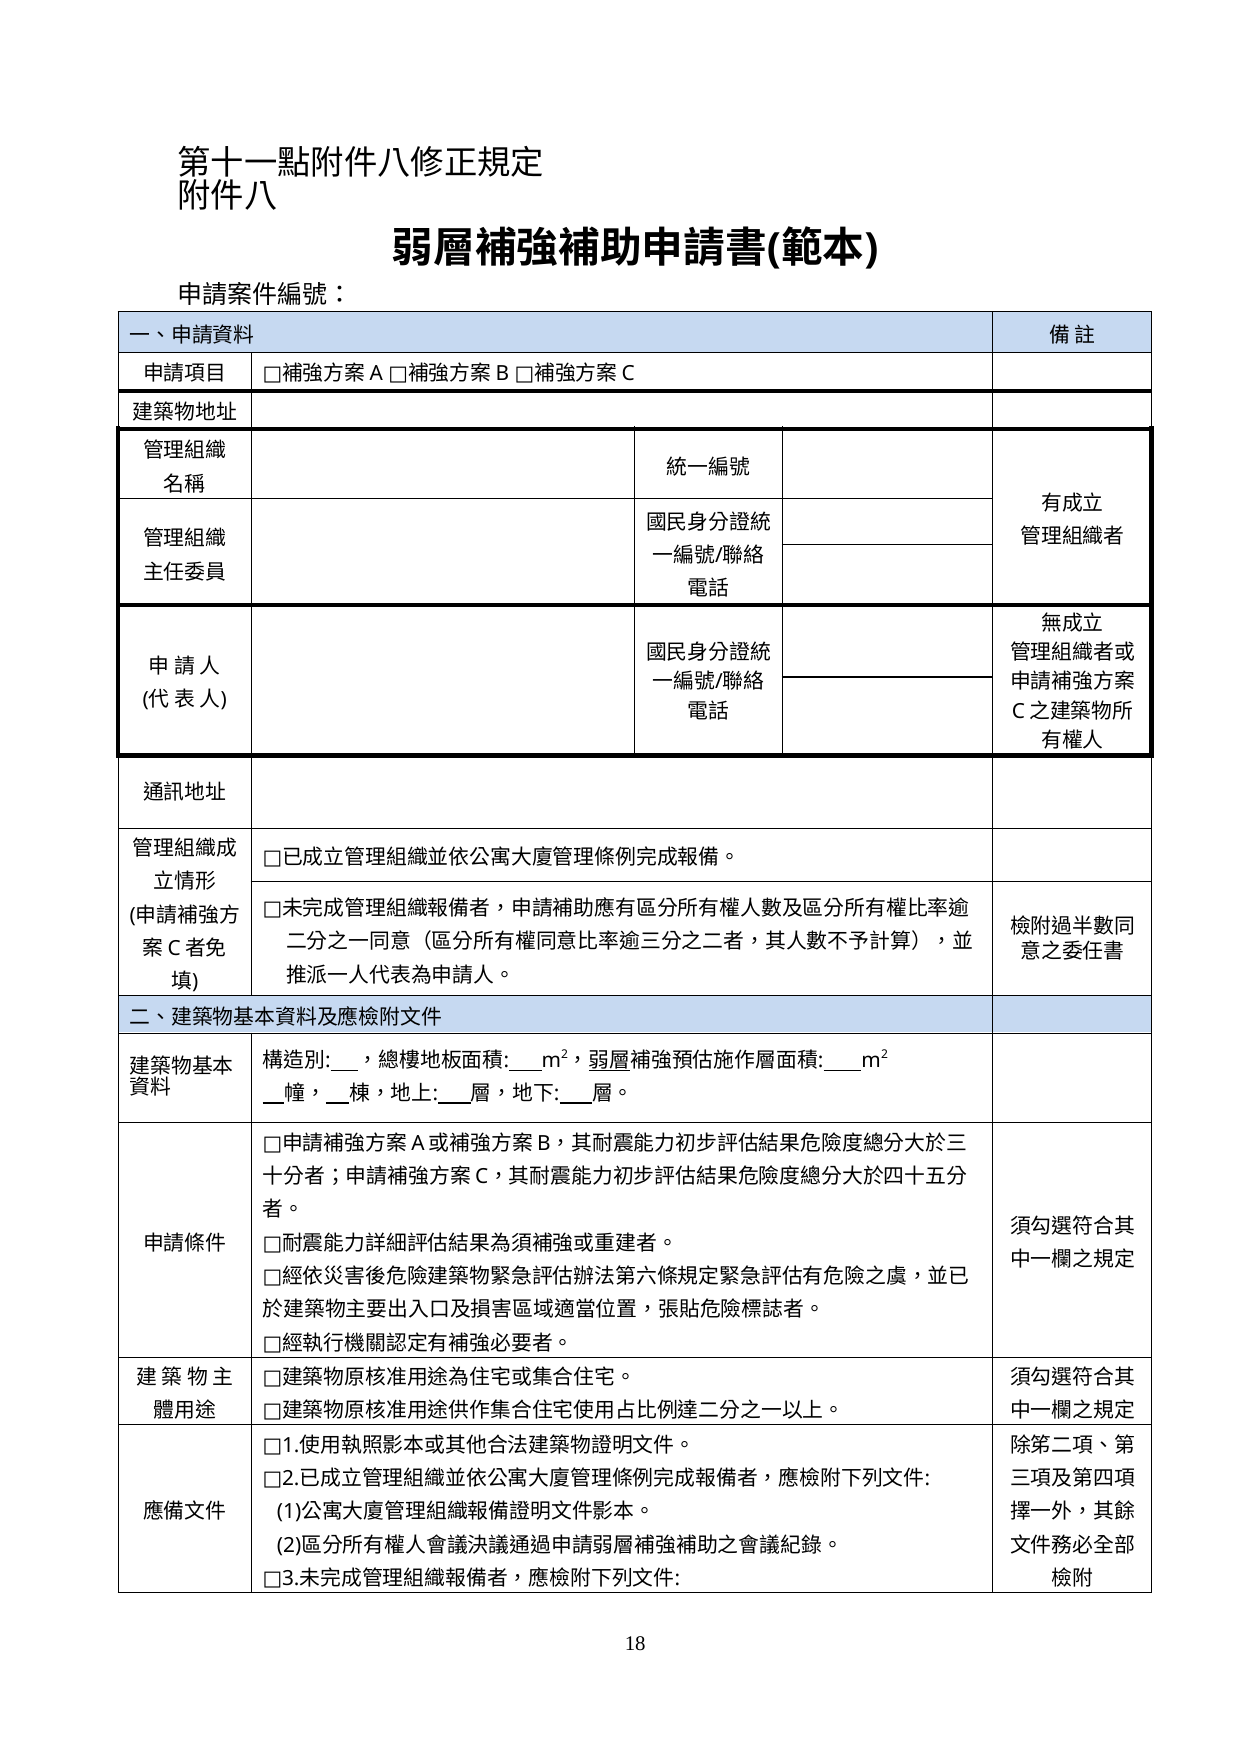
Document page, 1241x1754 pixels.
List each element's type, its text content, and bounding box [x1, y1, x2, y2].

table_cell 有成立 管理組織者 [993, 431, 1149, 602]
table_cell 國民身分證統一編號/聯絡電話 [635, 607, 782, 753]
table_cell 構造別: ，總樓地板面積: m2，弱層補強預估施作層面積: m2 幢， 棟，地上: 層，地下: 層。 [252, 1034, 992, 1122]
table_cell 申請項目 [119, 353, 251, 388]
table_cell 管理組織成立情形 (申請補強方案C者免填) [119, 829, 251, 995]
table_cell [252, 393, 992, 426]
table_cell [993, 758, 1151, 828]
table_cell □1.使用執照影本或其他合法建築物證明文件。 □2.已成立管理組織並依公寓大廈管理條例完成報備者，應檢附下列文件: (1)公寓大廈管理組織報備證明文件影本。 (2)區分所有權人會議決議通過申請弱層補強補助之會議紀錄。 □3.未完成管理組織報備者，應檢附下列文件: [252, 1425, 992, 1592]
table_cell [993, 353, 1151, 388]
table_cell 除笫二項、第三項及第四項擇一外，其餘文件務必全部檢附 [993, 1425, 1151, 1592]
text 弱層補強補助申請書(範本) [177, 214, 1092, 275]
table_cell [252, 758, 992, 828]
table_cell [783, 678, 992, 753]
table_cell 建築物地址 [119, 393, 251, 426]
table_cell 建 築 物 主體用途 [119, 1358, 251, 1424]
table_cell 檢附過半數同意之委任書 [993, 882, 1151, 995]
table_cell 須勾選符合其中一欄之規定 [993, 1123, 1151, 1357]
table_cell [783, 431, 992, 498]
table_cell 無成立 管理組織者或申請補強方案C之建築物所有權人 [993, 607, 1149, 753]
table_cell [252, 431, 634, 498]
table_cell [993, 996, 1151, 1032]
table_cell [783, 545, 992, 602]
table_cell □建築物原核准用途為住宅或集合住宅。 □建築物原核准用途供作集合住宅使用占比例達二分之一以上。 [252, 1358, 992, 1424]
table_cell 通訊地址 [119, 758, 251, 828]
table_cell 二、建築物基本資料及應檢附文件 [119, 996, 992, 1032]
table_cell 國民身分證統一編號/聯絡電話 [635, 499, 782, 602]
table_cell □已成立管理組織並依公寓大廈管理條例完成報備。 [252, 829, 992, 881]
table_cell [783, 607, 992, 676]
table_cell 應備文件 [119, 1425, 251, 1592]
table_cell 須勾選符合其中一欄之規定 [993, 1358, 1151, 1424]
text 第十一點附件八修正規定 [177, 148, 1092, 181]
text 附件八 [177, 181, 1092, 214]
table_cell 申請條件 [119, 1123, 251, 1357]
table_cell 統一編號 [635, 431, 782, 498]
table_cell □補強方案A □補強方案B □補強方案C [252, 353, 992, 388]
table_cell 管理組織 主任委員 [120, 499, 251, 602]
table_cell [993, 393, 1151, 426]
table_cell [783, 499, 992, 544]
table_cell □申請補強方案A或補強方案B，其耐震能力初步評估結果危險度總分大於三十分者；申請補強方案C，其耐震能力初步評估結果危險度總分大於四十五分者。 □耐震能力詳細評估結果為須補強或重建者。 □經依災害後危險建築物緊急評估辦法第六條規定緊急評估有危險之虞，並已於建築物主要出入口及損害區域適當位置，張貼危險標誌者。 □經執行機關認定有補強必要者。 [252, 1123, 992, 1357]
table_cell 申 請 人 (代 表 人) [120, 607, 251, 753]
table_cell [993, 1034, 1151, 1122]
table_header 備 註 [993, 312, 1151, 352]
table_cell [252, 607, 634, 753]
table_cell 管理組織 名稱 [120, 431, 251, 498]
table_cell [993, 829, 1151, 881]
table_cell 建築物基本資料 [119, 1034, 251, 1122]
text 申請案件編號： [177, 275, 1092, 311]
table_cell □未完成管理組織報備者，申請補助應有區分所有權人數及區分所有權比率逾二分之一同意（區分所有權同意比率逾三分之二者，其人數不予計算），並推派一人代表為申請人。 [252, 882, 992, 995]
table_header 一、申請資料 [119, 312, 992, 352]
table_cell [252, 499, 634, 602]
